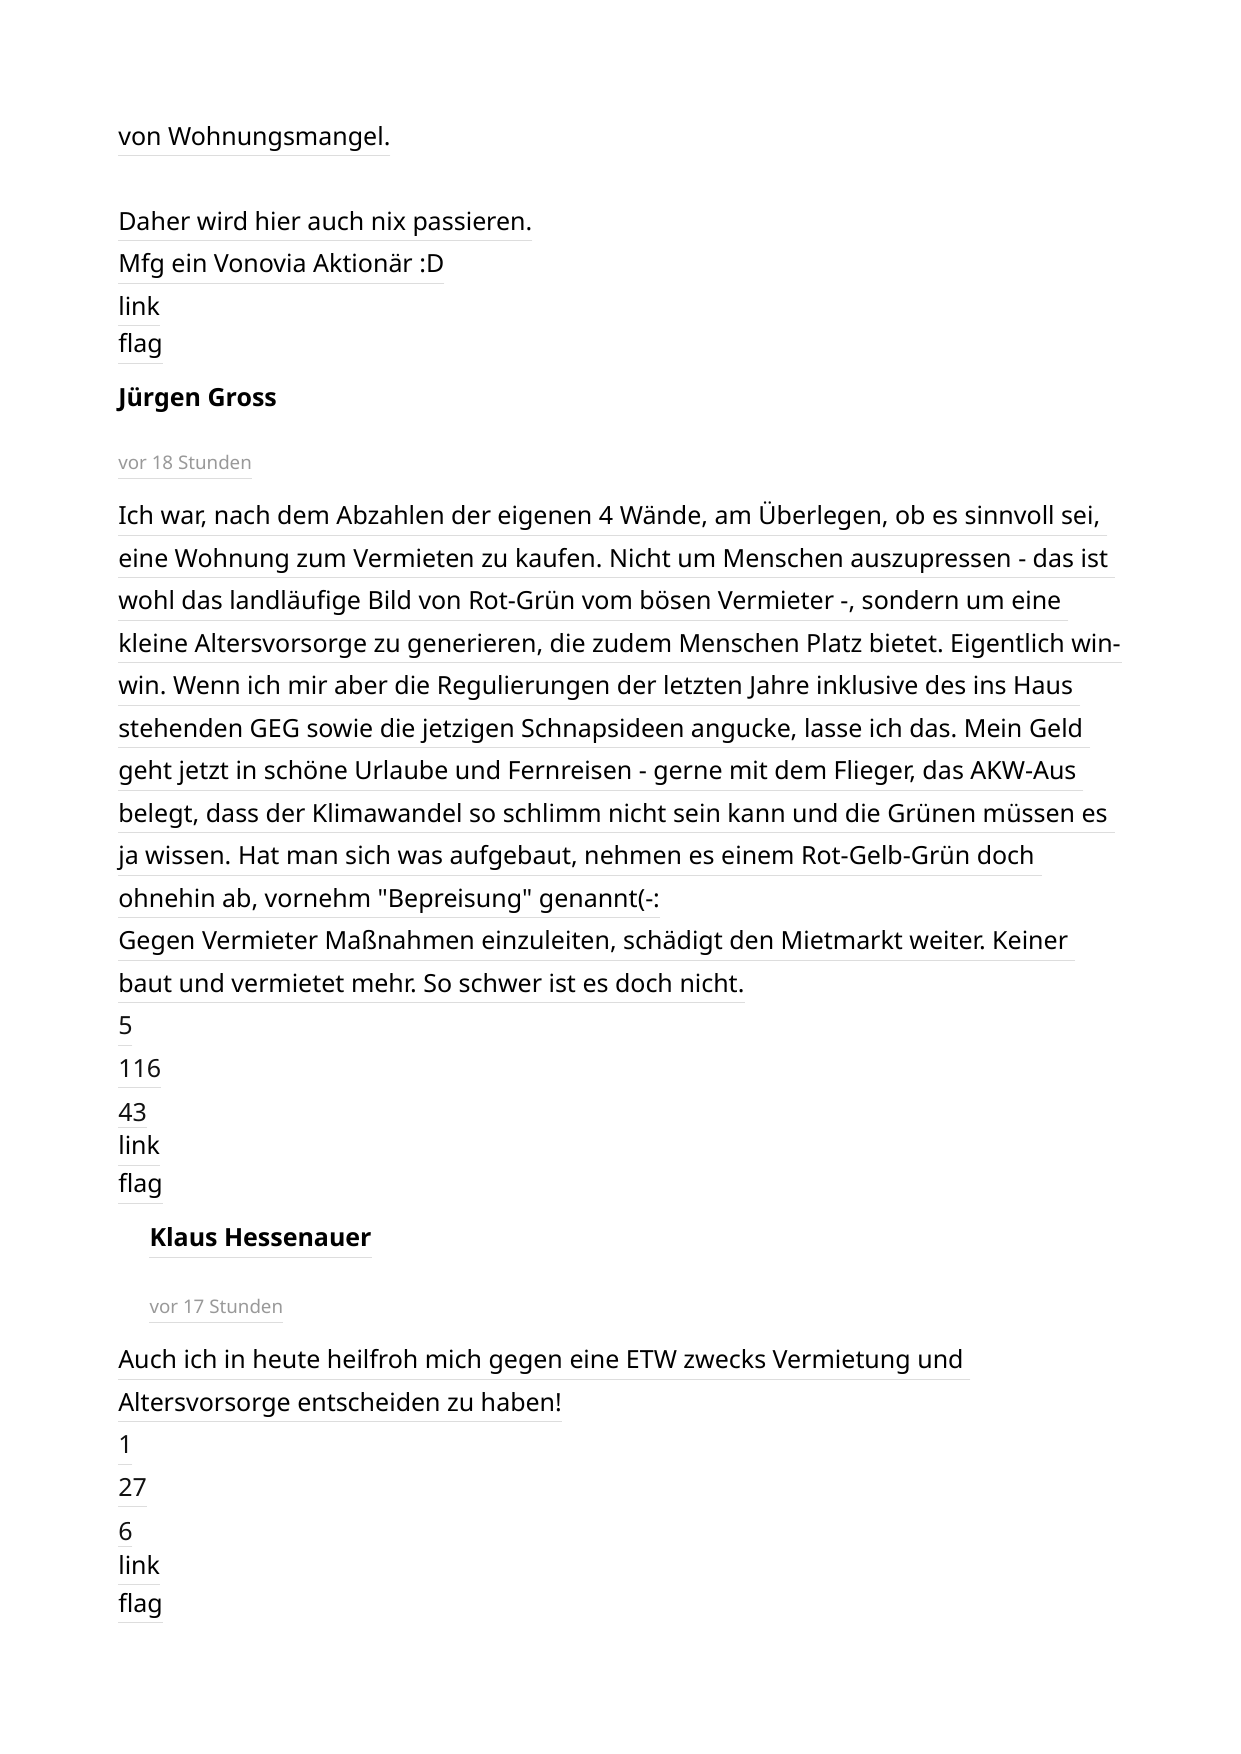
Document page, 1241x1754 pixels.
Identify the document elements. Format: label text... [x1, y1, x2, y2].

text link [118, 288, 1122, 326]
text win. Wenn ich mir aber die Regulierungen der letzten Jahre inklusive des ins Haus stehenden GEG sowie die jetzigen Schnapsideen angucke, lasse ich das. Mein Geld geht jetzt in schöne Urlaube und Fernreisen - gerne mit dem Flieger, das AKW-Aus belegt, dass der Klimawandel so schlimm nicht sein kann und die Grünen müssen es ja wissen. Hat man sich was aufgebaut, nehmen es einem Rot-Gelb-Grün doch ohnehin ab, vornehm "Bepreisung" genannt(-: Gegen Vermieter Maßnahmen einzuleiten, schädigt den Mietmarkt weiter. Keiner baut und vermietet mehr. So schwer ist es doch nicht. [118, 663, 1122, 1003]
text Klaus Hessenauer [149, 1220, 1122, 1258]
text 1 [118, 1427, 1122, 1465]
text vor 17 Stunden [149, 1293, 1117, 1323]
text 43 [118, 1093, 1122, 1128]
text link [118, 1128, 1122, 1166]
text 116 [118, 1050, 1122, 1088]
text 6 [118, 1512, 1122, 1547]
text flag [118, 1585, 1122, 1623]
text Auch ich in heute heilfroh mich gegen eine ETW zwecks Vermietung und Altersvorsorge entscheiden zu haben! [118, 1342, 1122, 1422]
text 27 [118, 1469, 1122, 1507]
text 5 [118, 1008, 1122, 1046]
text von Wohnungsmangel. Daher wird hier auch nix passieren. Mfg ein Vonovia Aktionär :D [118, 118, 1122, 284]
text flag [118, 1166, 1122, 1204]
text flag [118, 326, 1122, 364]
text Ich war, nach dem Abzahlen der eigenen 4 Wände, am Überlegen, ob es sinnvoll sei, eine Wohnung zum Vermieten zu kaufen. Nicht um Menschen auszupressen - das ist wohl das landläufige Bild von Rot-Grün vom bösen Vermieter -, sondern um eine kleine Altersvorsorge zu generieren, die zudem Menschen Platz bietet. Eigentlich win- [118, 498, 1122, 662]
text vor 18 Stunden [118, 449, 1117, 479]
text Jürgen Gross [118, 380, 1122, 414]
text link [118, 1547, 1122, 1585]
